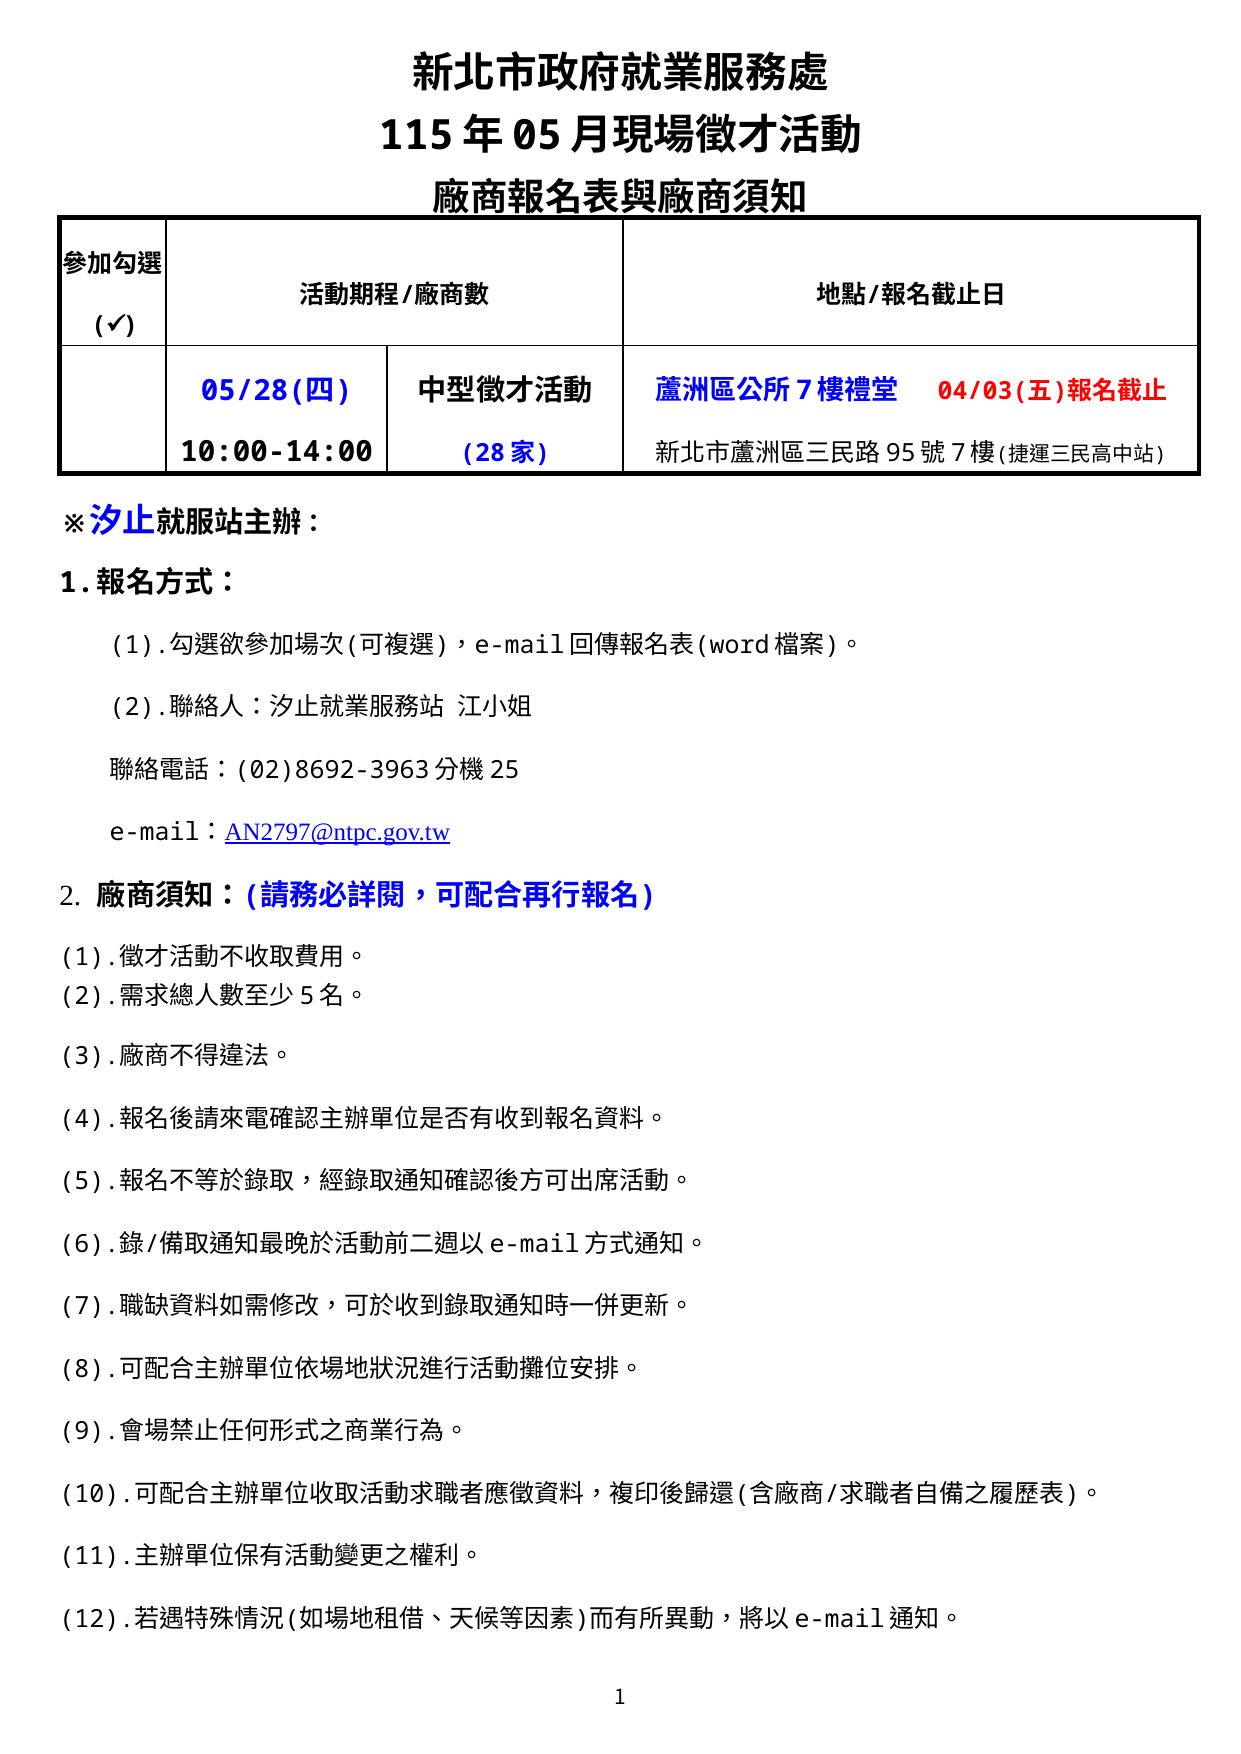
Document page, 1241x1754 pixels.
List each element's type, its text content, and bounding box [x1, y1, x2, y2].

text ※汐止就服站主辦： [59, 476, 1181, 538]
list 錄/備取通知最晚於活動前二週以e-mail方式通知。 [59, 1199, 1181, 1262]
text 廠商報名表與廠商須知 [59, 152, 1181, 215]
list 報名不等於錄取，經錄取通知確認後方可出席活動。 [59, 1137, 1181, 1199]
list 若遇特殊情況(如場地租借、天候等因素)而有所異動，將以e-mail通知。 [59, 1574, 1181, 1637]
table_cell 蘆洲區公所7樓禮堂 04/03(五)報名截止 新北市蘆洲區三民路95號7樓(捷運三民高中站) [624, 346, 1197, 471]
list 主辦單位保有活動變更之權利。 [59, 1512, 1181, 1574]
list 勾選欲參加場次(可複選)，e-mail回傳報名表(word檔案)。 [109, 601, 1167, 663]
table_header 活動期程/廠商數 [167, 220, 622, 344]
text 新北市政府就業服務處 [59, 27, 1181, 90]
list 徵才活動不收取費用。 [59, 913, 1181, 976]
table_cell 05/28(四) 10:00-14:00 [167, 346, 386, 471]
list 聯絡人：汐止就業服務站 江小姐 [109, 663, 1167, 726]
list 廠商不得違法。 [59, 1012, 1181, 1074]
list 可配合主辦單位收取活動求職者應徵資料，複印後歸還(含廠商/求職者自備之履歷表)。 [59, 1449, 1181, 1512]
table_cell 中型徵才活動 (28家) [388, 346, 622, 471]
text 聯絡電話：(02)8692-3963分機25 [109, 726, 1167, 788]
table_header 參加勾選() [62, 220, 165, 344]
table_cell [62, 346, 165, 471]
list 可配合主辦單位依場地狀況進行活動攤位安排。 [59, 1324, 1181, 1387]
list 需求總人數至少5名。 [59, 976, 1181, 1012]
text e-mail：AN2797@ntpc.gov.tw [109, 788, 1167, 851]
list 職缺資料如需修改，可於收到錄取通知時一併更新。 [59, 1262, 1181, 1324]
list 廠商須知：(請務必詳閱，可配合再行報名) [59, 851, 1181, 913]
text 115年05月現場徵才活動 [59, 90, 1181, 152]
list 會場禁止任何形式之商業行為。 [59, 1387, 1181, 1449]
table_header 地點/報名截止日 [624, 220, 1197, 344]
list 報名方式： [59, 538, 1181, 601]
list 報名後請來電確認主辦單位是否有收到報名資料。 [59, 1074, 1181, 1137]
